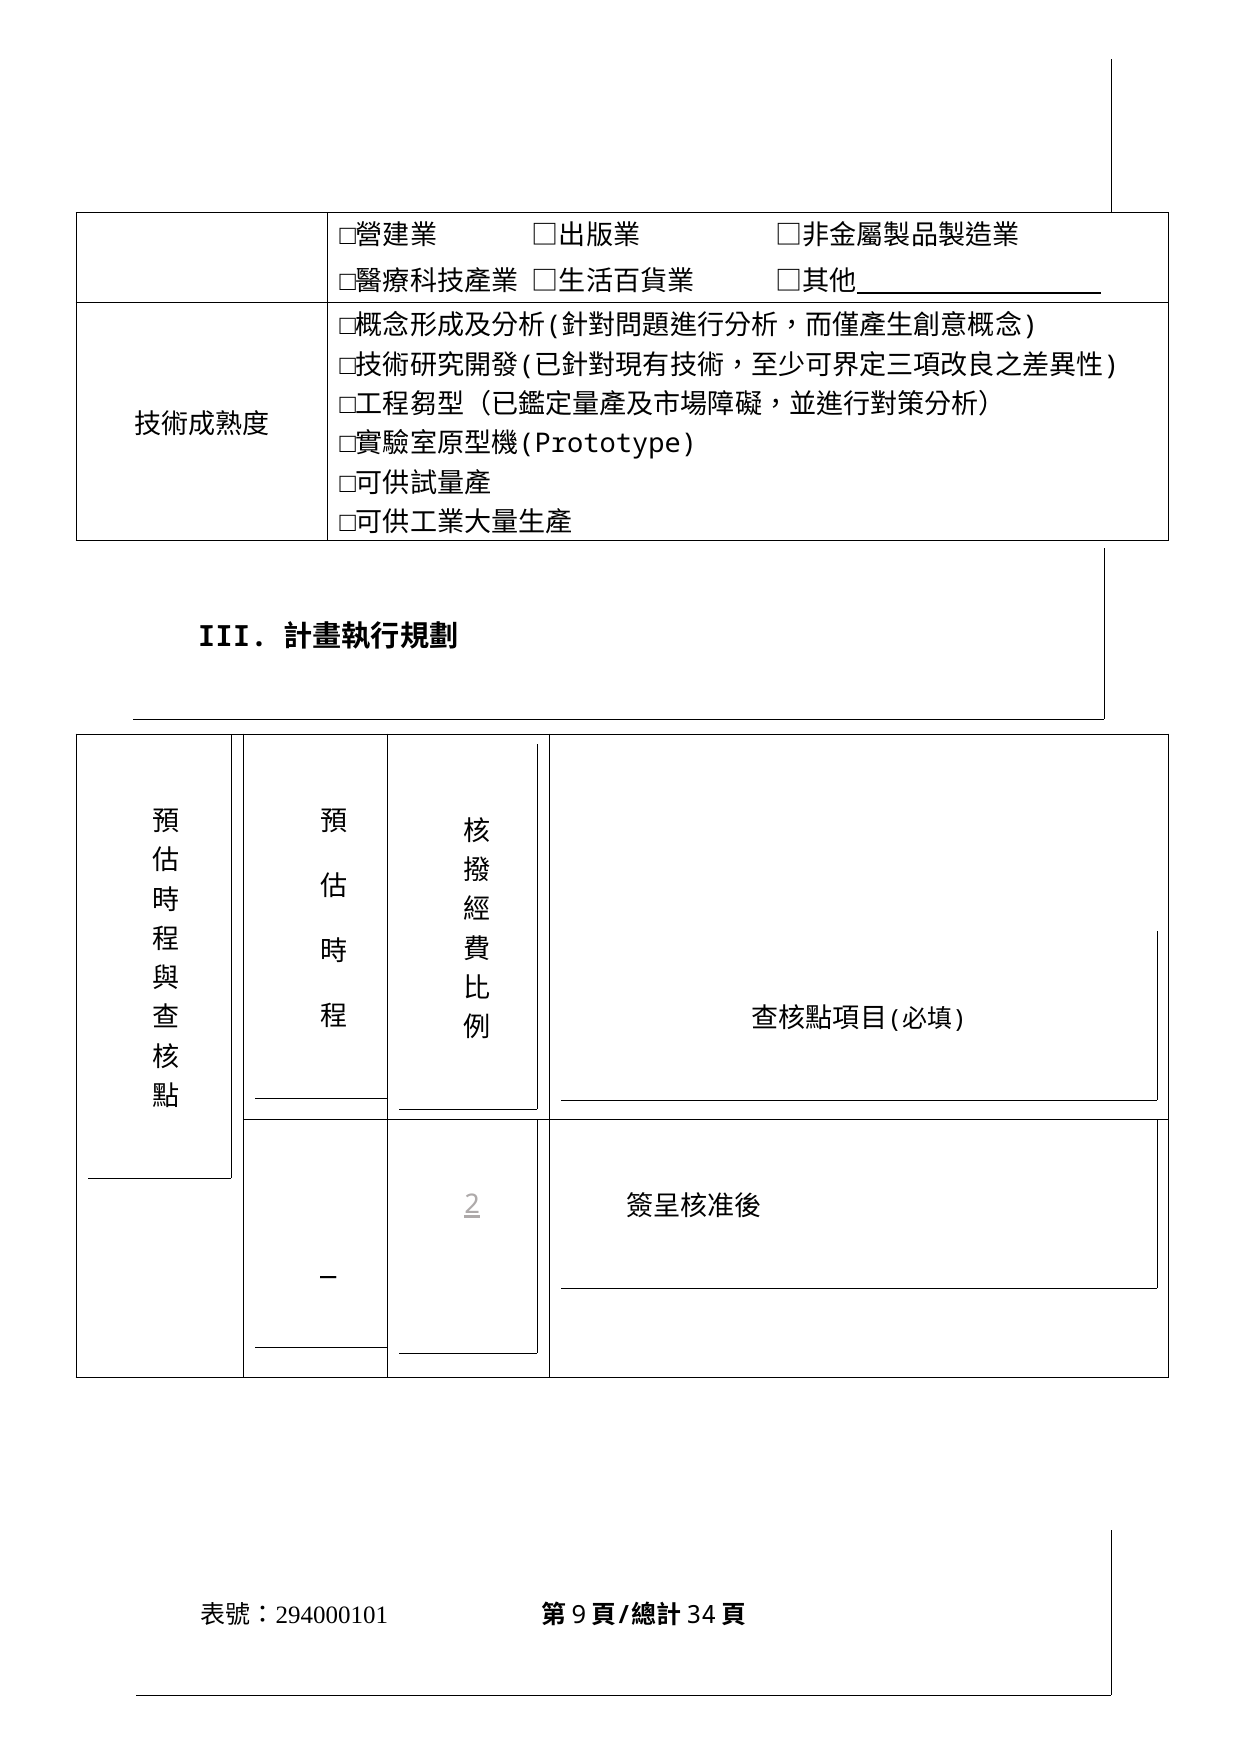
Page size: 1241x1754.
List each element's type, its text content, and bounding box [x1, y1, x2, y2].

table_cell [77, 213, 327, 302]
table_cell 簽呈核准後 [550, 1120, 1168, 1377]
table_cell _ [244, 1120, 387, 1377]
table_header 核撥經費 比例 [388, 735, 549, 1119]
table_header 預估時程 [244, 735, 387, 1119]
table_cell 20% [388, 1120, 549, 1377]
table_cell □營建業 □出版業 □非金屬製品製造業 □醫療科技產業 □生活百貨業 □其他 [328, 213, 1168, 302]
table_cell 技術成熟度 [77, 303, 327, 539]
table_cell □概念形成及分析(針對問題進行分析，而僅產生創意概念) □技術研究開發(已針對現有技術，至少可界定三項改良之差異性) □工程芻型（已鑑定量產及市場障礙，並進行對策分析） □實驗室原型機(Prototype) □可供試量產 □可供工業大量生產 [328, 303, 1168, 539]
list 計畫執行規劃 [133, 548, 1104, 719]
table_header 預估時程與查核點 [77, 735, 243, 1377]
table_header 查核點項目(必填) [550, 735, 1168, 1119]
